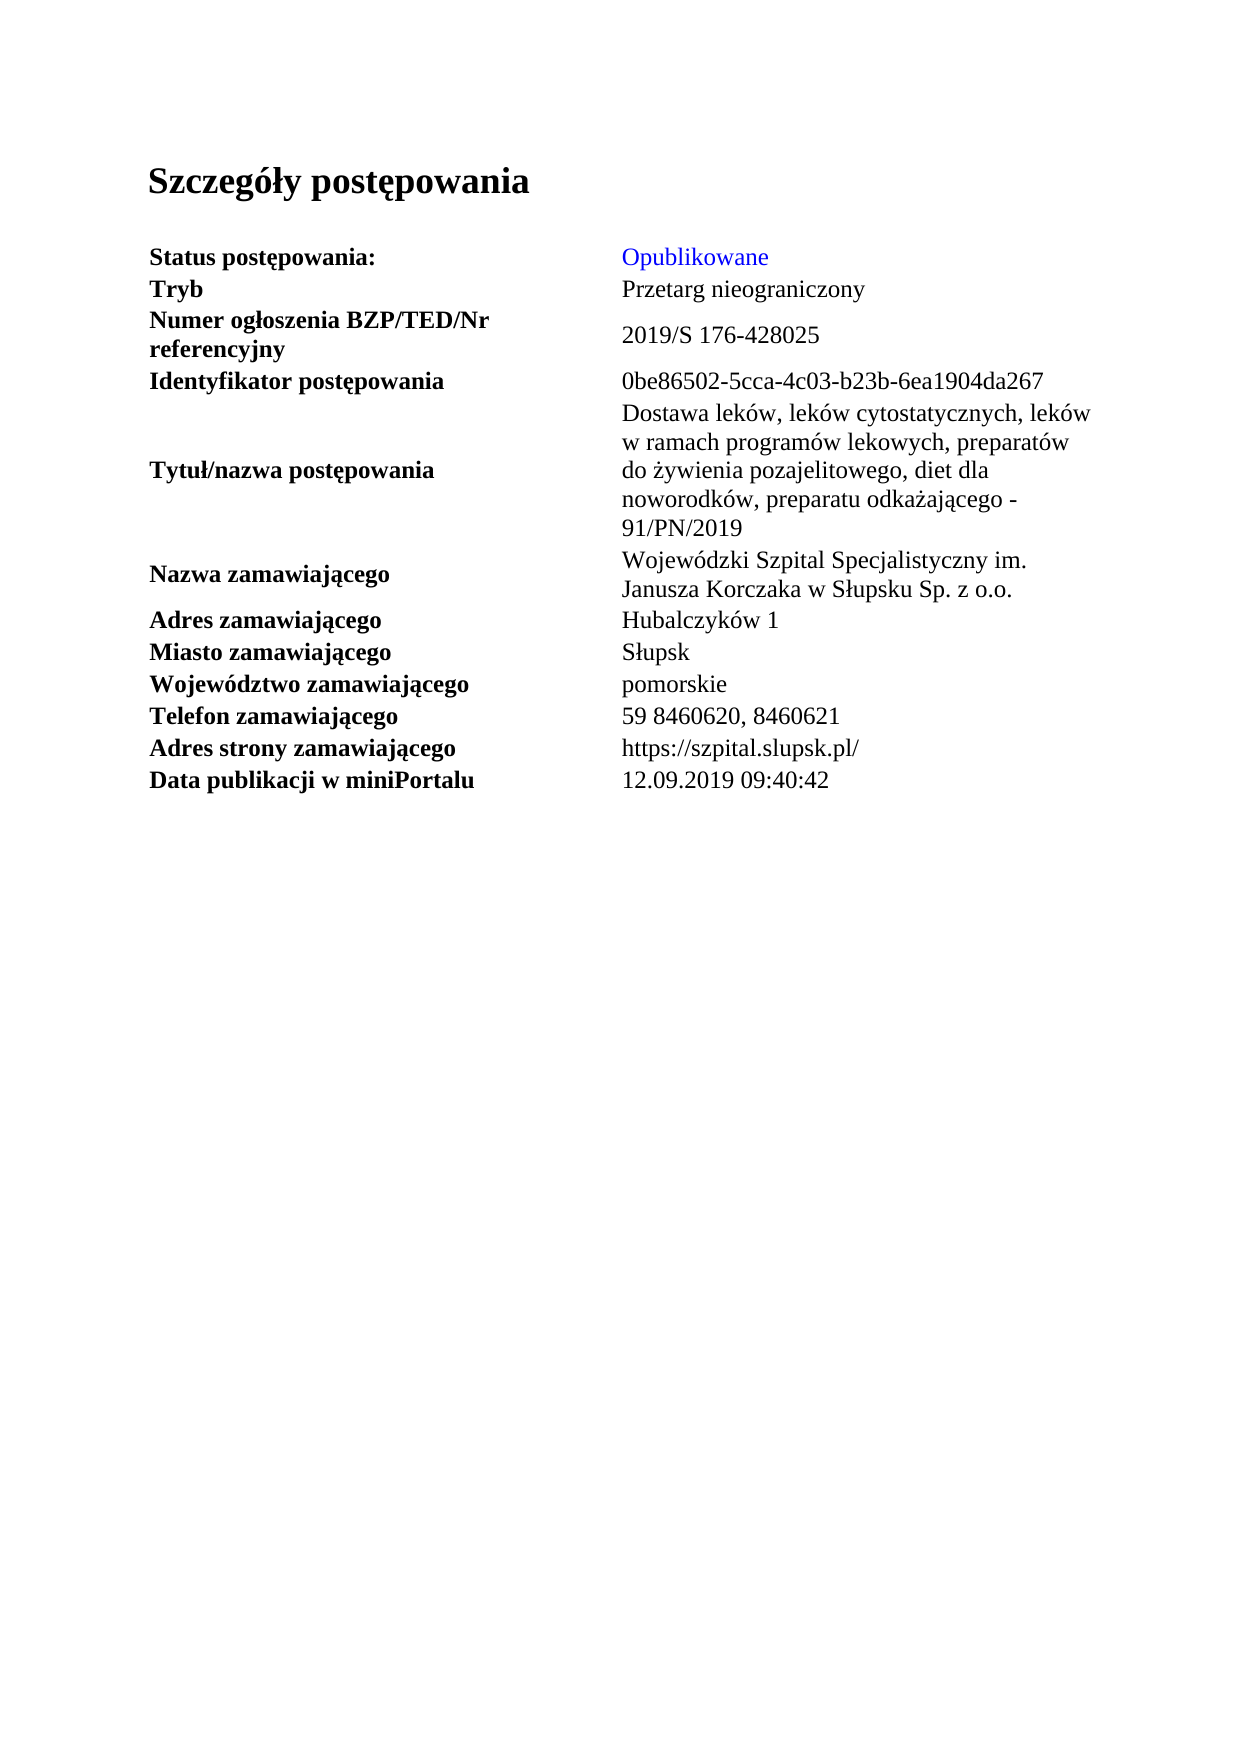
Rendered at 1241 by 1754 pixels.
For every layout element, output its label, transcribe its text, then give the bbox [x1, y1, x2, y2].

table_cell 2019/S 176-428025 [620, 304, 1093, 365]
table_cell pomorskie [620, 668, 1093, 700]
table_cell Województwo zamawiającego [148, 668, 620, 700]
table_cell Tryb [148, 272, 620, 304]
table_cell Tytuł/nazwa postępowania [148, 397, 620, 543]
table_header Status postępowania: [148, 240, 620, 272]
table_cell Numer ogłoszenia BZP/TED/Nr referencyjny [148, 304, 620, 365]
table_cell 12.09.2019 09:40:42 [620, 764, 1093, 795]
table_cell Nazwa zamawiającego [148, 544, 620, 604]
table_cell Identyfikator postępowania [148, 365, 620, 397]
table_cell Hubalczyków 1 [620, 604, 1093, 636]
table_cell 59 8460620, 8460621 [620, 700, 1093, 732]
table_cell Telefon zamawiającego [148, 700, 620, 732]
table_header Opublikowane [620, 240, 1093, 272]
table_cell Adres strony zamawiającego [148, 732, 620, 763]
table_cell Adres zamawiającego [148, 604, 620, 636]
table_cell https://szpital.slupsk.pl/ [620, 732, 1093, 763]
table_cell Dostawa leków, leków cytostatycznych, leków w ramach programów lekowych, preparatów do żywienia pozajelitowego, diet dla noworodków, preparatu odkażającego - 91/PN/2019 [620, 397, 1093, 543]
table_cell 0be86502-5cca-4c03-b23b-6ea1904da267 [620, 365, 1093, 397]
table_cell Słupsk [620, 636, 1093, 668]
subtitle Szczegóły postępowania [148, 158, 1093, 201]
table_cell Wojewódzki Szpital Specjalistyczny im. Janusza Korczaka w Słupsku Sp. z o.o. [620, 544, 1093, 604]
table_cell Data publikacji w miniPortalu [148, 764, 620, 795]
table_cell Przetarg nieograniczony [620, 272, 1093, 304]
table_cell Miasto zamawiającego [148, 636, 620, 668]
